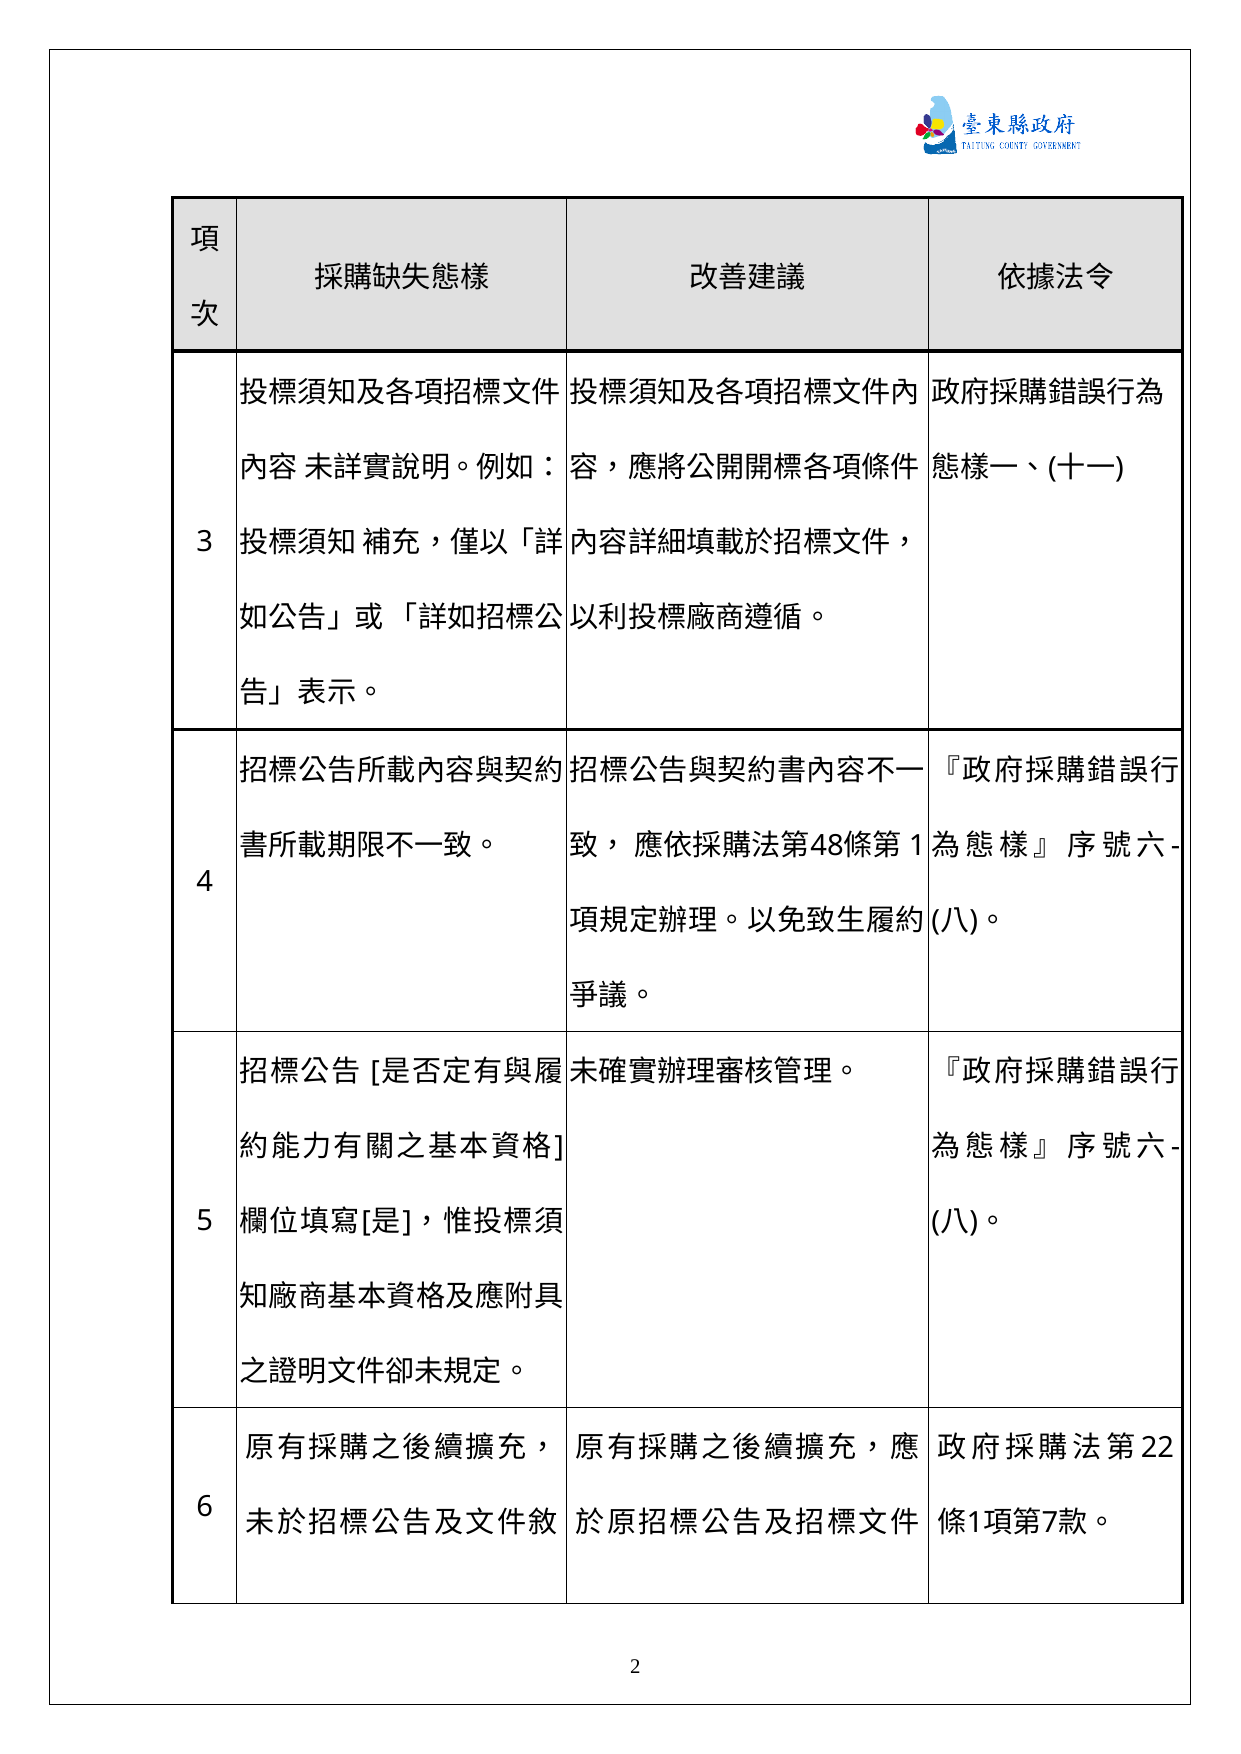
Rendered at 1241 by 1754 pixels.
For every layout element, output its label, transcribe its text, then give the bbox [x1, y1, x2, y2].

table_cell 6 [174, 1408, 236, 1603]
picture [904, 88, 1093, 159]
table_cell 政府採購錯誤行為 態樣一、(十一) [929, 353, 1181, 727]
table_cell 政府採購法第22條1項第7款。 [929, 1408, 1181, 1603]
table_cell 投標須知及各項招標文件內容 未詳實說明。例如：投標須知 補充，僅以「詳如公告」或 「詳如招標公告」表示。 [237, 353, 566, 727]
table_header 依據法令 [929, 199, 1181, 349]
table_cell 『政府採購錯誤行為態樣』序號六-(八)。 [929, 1032, 1181, 1407]
table_cell 未確實辦理審核管理。 [567, 1032, 928, 1407]
table_cell 招標公告 [是否定有與履約能力有關之基本資格]欄位填寫[是]，惟投標須知廠商基本資格及應附具之證明文件卻未規定。 [237, 1032, 566, 1407]
table_cell 3 [174, 353, 236, 727]
table_header 改善建議 [567, 199, 928, 349]
table_cell 5 [174, 1032, 236, 1407]
table_cell 原有採購之後續擴充，未於招標公告及文件敘 [237, 1408, 566, 1603]
table_cell 招標公告所載內容與契約書所載期限不一致。 [237, 731, 566, 1031]
table_cell 4 [174, 731, 236, 1031]
table_cell 原有採購之後續擴充，應於原招標公告及招標文件 [567, 1408, 928, 1603]
table_cell 投標須知及各項招標文件內容，應將公開開標各項條件內容詳細填載於招標文件，以利投標廠商遵循。 [567, 353, 928, 727]
table_header 項次 [174, 199, 236, 349]
table_cell 招標公告與契約書內容不一致， 應依採購法第48條第 1項規定辦理。以免致生履約爭議。 [567, 731, 928, 1031]
table_cell 『政府採購錯誤行為態樣』序號六-(八)。 [929, 731, 1181, 1031]
table_header 採購缺失態樣 [237, 199, 566, 349]
